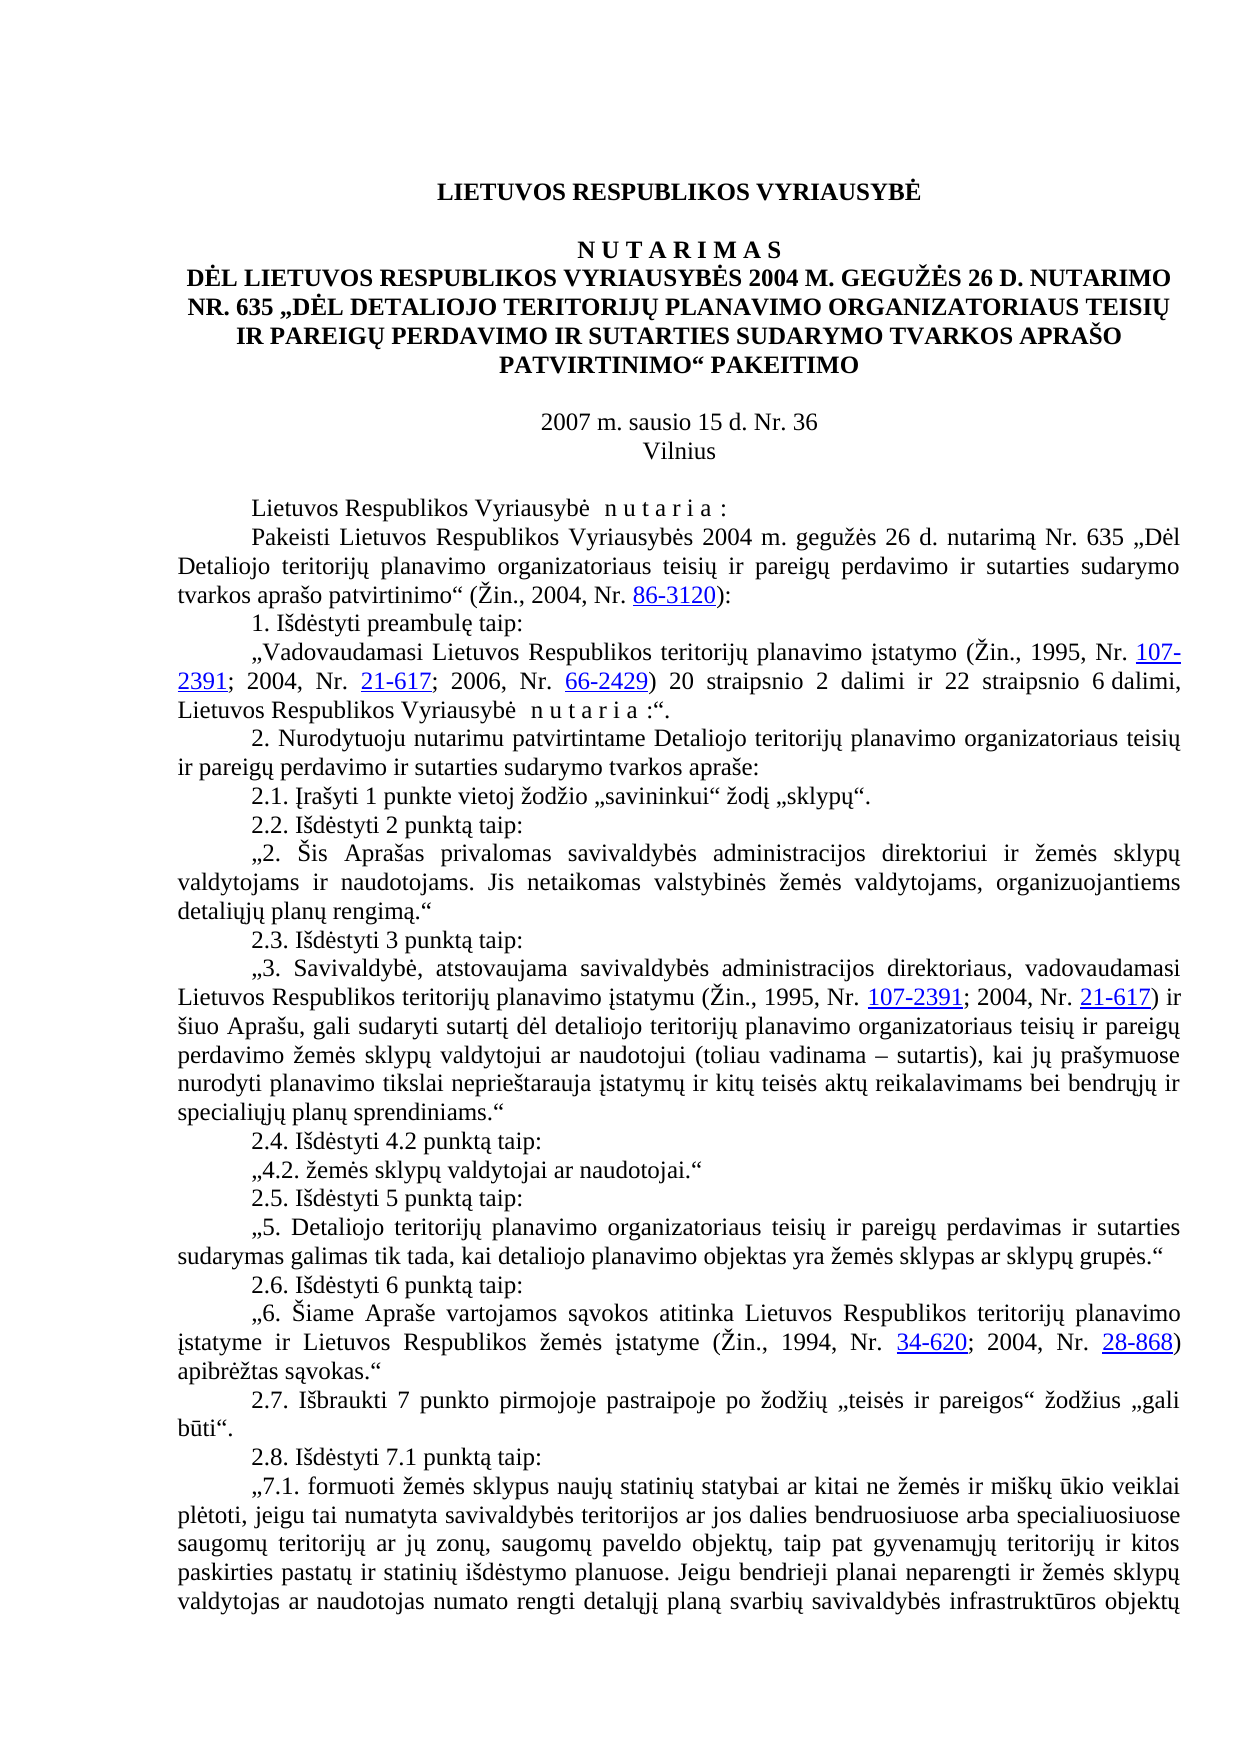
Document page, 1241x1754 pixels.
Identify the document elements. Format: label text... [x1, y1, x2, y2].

text 2.8. Išdėstyti 7.1 punktą taip: [177, 1442, 1181, 1471]
text „6. Šiame Apraše vartojamos sąvokos atitinka Lietuvos Respublikos teritorijų planavimo įstatyme ir Lietuvos Respublikos žemės įstatyme (Žin., 1994, Nr. 34-620; 2004, Nr. 28-868) apibrėžtas sąvokas.“ [177, 1298, 1181, 1385]
text „2. Šis Aprašas privalomas savivaldybės administracijos direktoriui ir žemės sklypų valdytojams ir naudotojams. Jis netaikomas valstybinės žemės valdytojams, organizuojantiems detaliųjų planų rengimą.“ [177, 838, 1181, 925]
text LIETUVOS RESPUBLIKOS VYRIAUSYBĖ [177, 177, 1181, 206]
text N U T A R I M A S [177, 235, 1181, 263]
text 2.6. Išdėstyti 6 punktą taip: [177, 1270, 1181, 1298]
text 2.5. Išdėstyti 5 punktą taip: [177, 1183, 1181, 1212]
text 2007 m. sausio 15 d. Nr. 36 [177, 407, 1181, 436]
text „Vadovaudamasi Lietuvos Respublikos teritorijų planavimo įstatymo (Žin., 1995, Nr. 107-2391; 2004, Nr. 21-617; 2006, Nr. 66-2429) 20 straipsnio 2 dalimi ir 22 straipsnio 6 dalimi, Lietuvos Respublikos Vyriausybė nutaria:“. [177, 637, 1181, 723]
text Pakeisti Lietuvos Respublikos Vyriausybės 2004 m. gegužės 26 d. nutarimą Nr. 635 „Dėl Detaliojo teritorijų planavimo organizatoriaus teisių ir pareigų perdavimo ir sutarties sudarymo tvarkos aprašo patvirtinimo“ (Žin., 2004, Nr. 86-3120): [177, 522, 1181, 608]
text „7.1. formuoti žemės sklypus naujų statinių statybai ar kitai ne žemės ir miškų ūkio veiklai plėtoti, jeigu tai numatyta savivaldybės teritorijos ar jos dalies bendruosiuose arba specialiuosiuose saugomų teritorijų ar jų zonų, saugomų paveldo objektų, taip pat gyvenamųjų teritorijų ir kitos paskirties pastatų ir statinių išdėstymo planuose. Jeigu bendrieji planai neparengti ir žemės sklypų valdytojas ar naudotojas numato rengti detalųjį planą svarbių savivaldybės infrastruktūros objektų [177, 1471, 1181, 1615]
text Vilnius [177, 436, 1181, 465]
text „4.2. žemės sklypų valdytojai ar naudotojai.“ [177, 1155, 1181, 1183]
text 1. Išdėstyti preambulę taip: [177, 608, 1181, 637]
text 2. Nurodytuoju nutarimu patvirtintame Detaliojo teritorijų planavimo organizatoriaus teisių ir pareigų perdavimo ir sutarties sudarymo tvarkos apraše: [177, 723, 1181, 781]
text 2.4. Išdėstyti 4.2 punktą taip: [177, 1126, 1181, 1155]
text 2.2. Išdėstyti 2 punktą taip: [177, 810, 1181, 838]
text „3. Savivaldybė, atstovaujama savivaldybės administracijos direktoriaus, vadovaudamasi Lietuvos Respublikos teritorijų planavimo įstatymu (Žin., 1995, Nr. 107-2391; 2004, Nr. 21-617) ir šiuo Aprašu, gali sudaryti sutartį dėl detaliojo teritorijų planavimo organizatoriaus teisių ir pareigų perdavimo žemės sklypų valdytojui ar naudotojui (toliau vadinama – sutartis), kai jų prašymuose nurodyti planavimo tikslai neprieštarauja įstatymų ir kitų teisės aktų reikalavimams bei bendrųjų ir specialiųjų planų sprendiniams.“ [177, 953, 1181, 1126]
text „5. Detaliojo teritorijų planavimo organizatoriaus teisių ir pareigų perdavimas ir sutarties sudarymas galimas tik tada, kai detaliojo planavimo objektas yra žemės sklypas ar sklypų grupės.“ [177, 1212, 1181, 1270]
text DĖL LIETUVOS RESPUBLIKOS VYRIAUSYBĖS 2004 M. GEGUŽĖS 26 D. NUTARIMO NR. 635 „DĖL DETALIOJO TERITORIJŲ PLANAVIMO ORGANIZATORIAUS TEISIŲ IR PAREIGŲ PERDAVIMO IR SUTARTIES SUDARYMO TVARKOS APRAŠO PATVIRTINIMO“ PAKEITIMO [177, 263, 1181, 378]
text 2.7. Išbraukti 7 punkto pirmojoje pastraipoje po žodžių „teisės ir pareigos“ žodžius „gali būti“. [177, 1385, 1181, 1442]
text Lietuvos Respublikos Vyriausybė nutaria: [177, 493, 1181, 522]
text 2.1. Įrašyti 1 punkte vietoj žodžio „savininkui“ žodį „sklypų“. [177, 781, 1181, 810]
text 2.3. Išdėstyti 3 punktą taip: [177, 925, 1181, 953]
